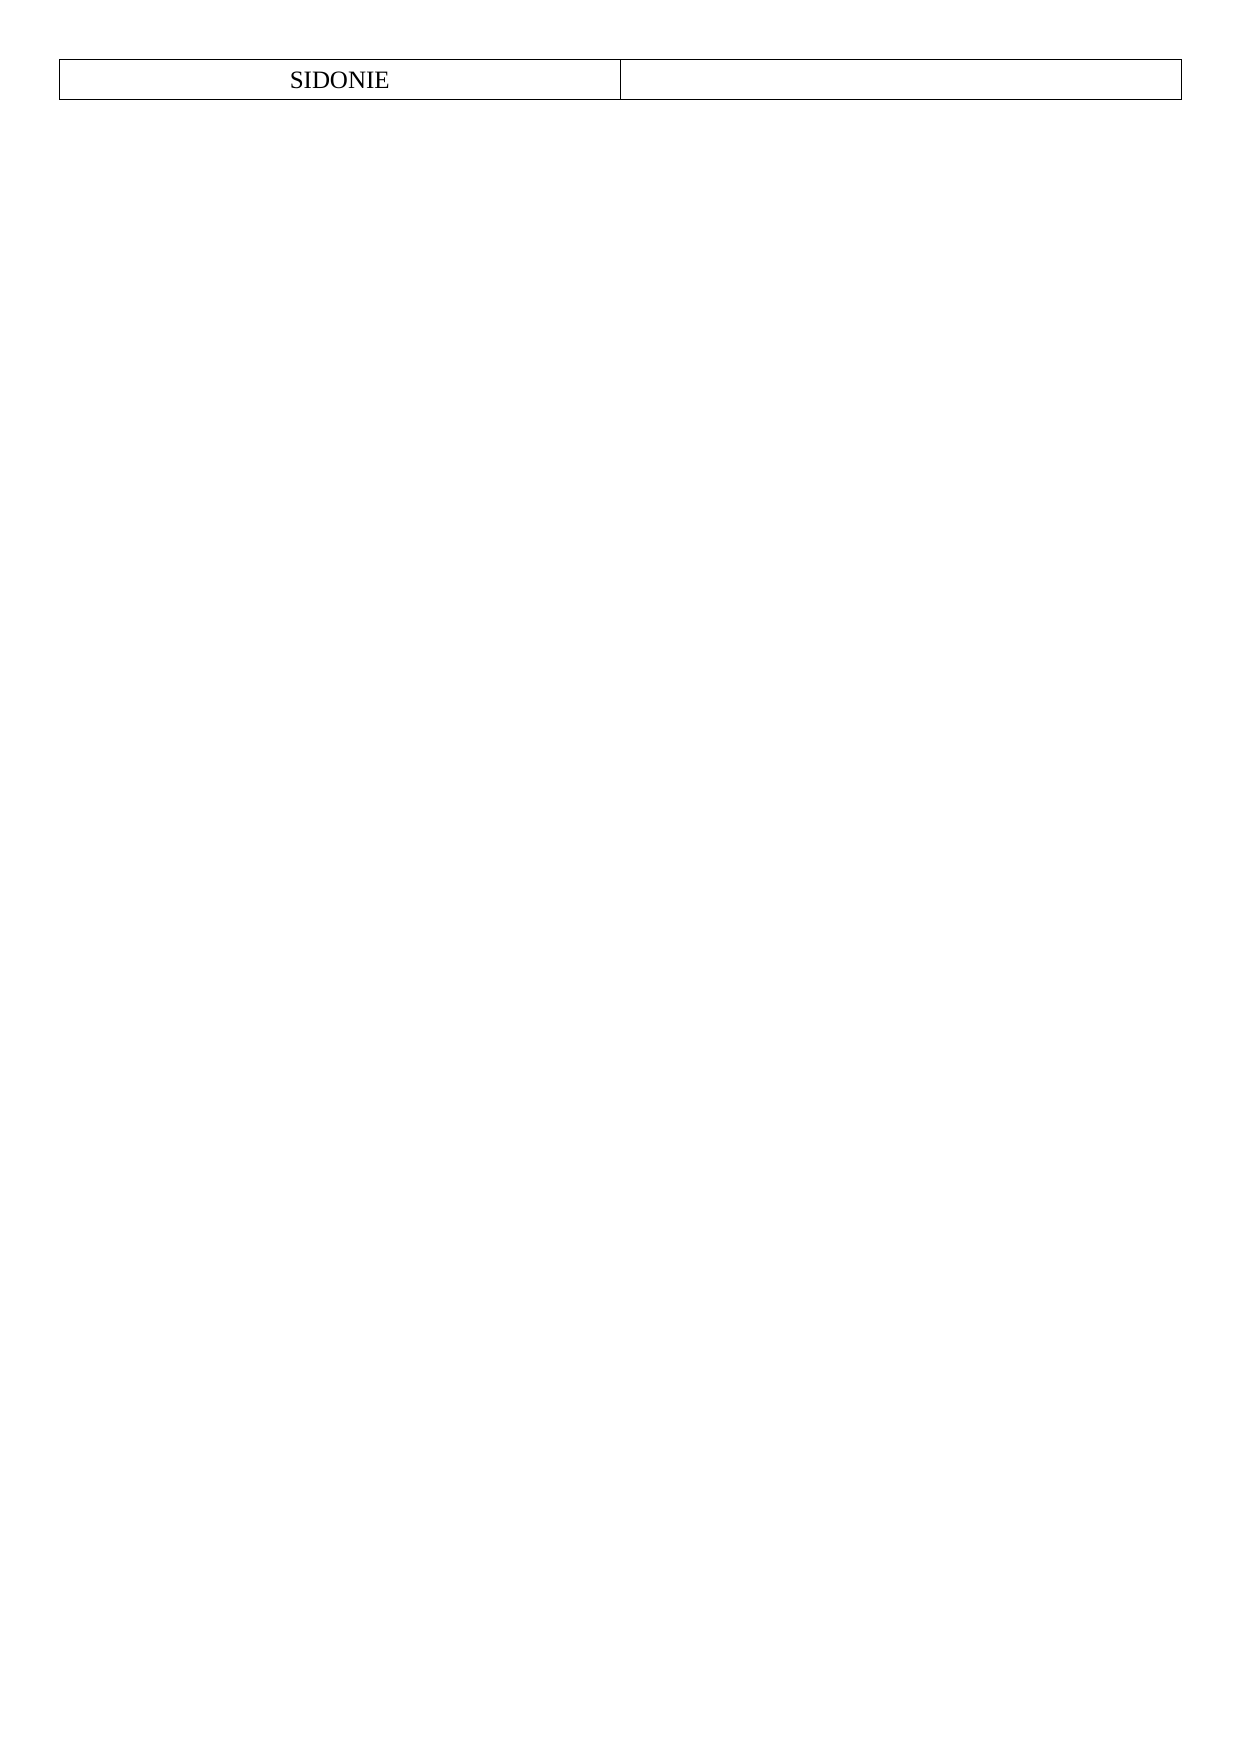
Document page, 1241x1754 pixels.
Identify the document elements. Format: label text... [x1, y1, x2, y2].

table_cell [621, 60, 1181, 99]
table_cell SIDONIE [60, 60, 620, 99]
